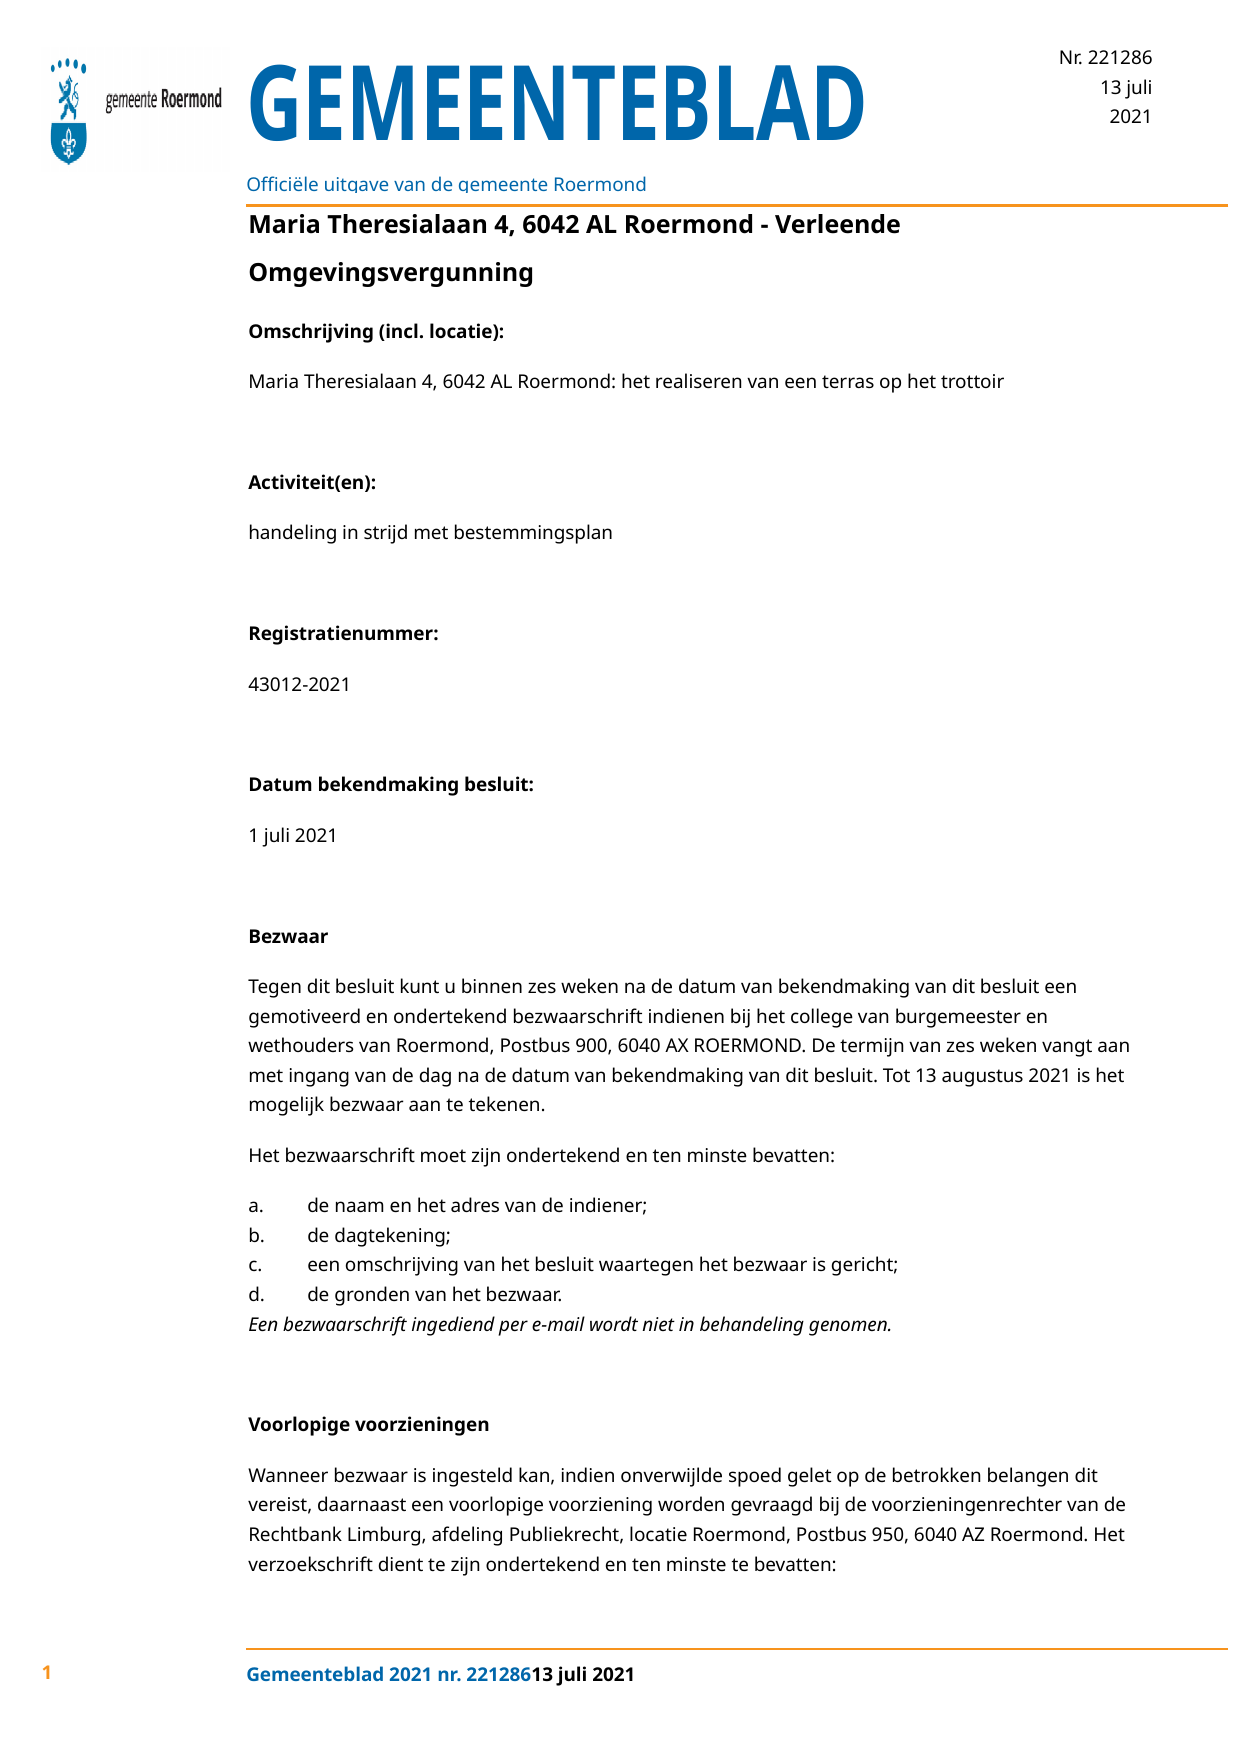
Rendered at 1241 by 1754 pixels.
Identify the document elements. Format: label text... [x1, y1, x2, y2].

list een omschrijving van het besluit waartegen het bezwaar is gericht; [248, 1252, 1152, 1277]
text handeling in strijd met bestemmingsplan [248, 519, 1152, 545]
text 1 juli 2021 [248, 822, 1152, 848]
text Wanneer bezwaar is ingesteld kan, indien onverwijlde spoed gelet op de betrokken belangen dit vereist, daarnaast een voorlopige voorziening worden gevraagd bij de voorzieningenrechter van de Rechtbank Limburg, afdeling Publiekrecht, locatie Roermond, Postbus 950, 6040 AZ Roermond. Het verzoekschrift dient te zijn ondertekend en ten minste te bevatten: [248, 1462, 1152, 1577]
text Voorlopige voorzieningen [248, 1412, 1152, 1437]
picture [41, 47, 231, 172]
text 43012-2021 [248, 671, 1152, 697]
text Maria Theresialaan 4, 6042 AL Roermond - Verleende Omgevingsvergunning [248, 207, 1152, 288]
list de dagtekening; [248, 1222, 1152, 1248]
text Datum bekendmaking besluit: [248, 772, 1152, 797]
text Omschrijving (incl. locatie): [248, 318, 1152, 344]
text Tegen dit besluit kunt u binnen zes weken na de datum van bekendmaking van dit besluit een gemotiveerd en ondertekend bezwaarschrift indienen bij het college van burgemeester en wethouders van Roermond, Postbus 900, 6040 AX ROERMOND. De termijn van zes weken vangt aan met ingang van de dag na de datum van bekendmaking van dit besluit. Tot 13 augustus 2021 is het mogelijk bezwaar aan te tekenen. [248, 973, 1152, 1117]
text Een bezwaarschrift ingediend per e-mail wordt niet in behandeling genomen. [248, 1311, 1152, 1337]
text Registratienummer: [248, 620, 1152, 646]
list de gronden van het bezwaar. [248, 1281, 1152, 1307]
text Maria Theresialaan 4, 6042 AL Roermond: het realiseren van een terras op het trottoir [248, 368, 1152, 394]
text Het bezwaarschrift moet zijn ondertekend en ten minste bevatten: [248, 1142, 1152, 1168]
text Activiteit(en): [248, 469, 1152, 495]
list de naam en het adres van de indiener; [248, 1192, 1152, 1218]
text Bezwaar [248, 923, 1152, 949]
